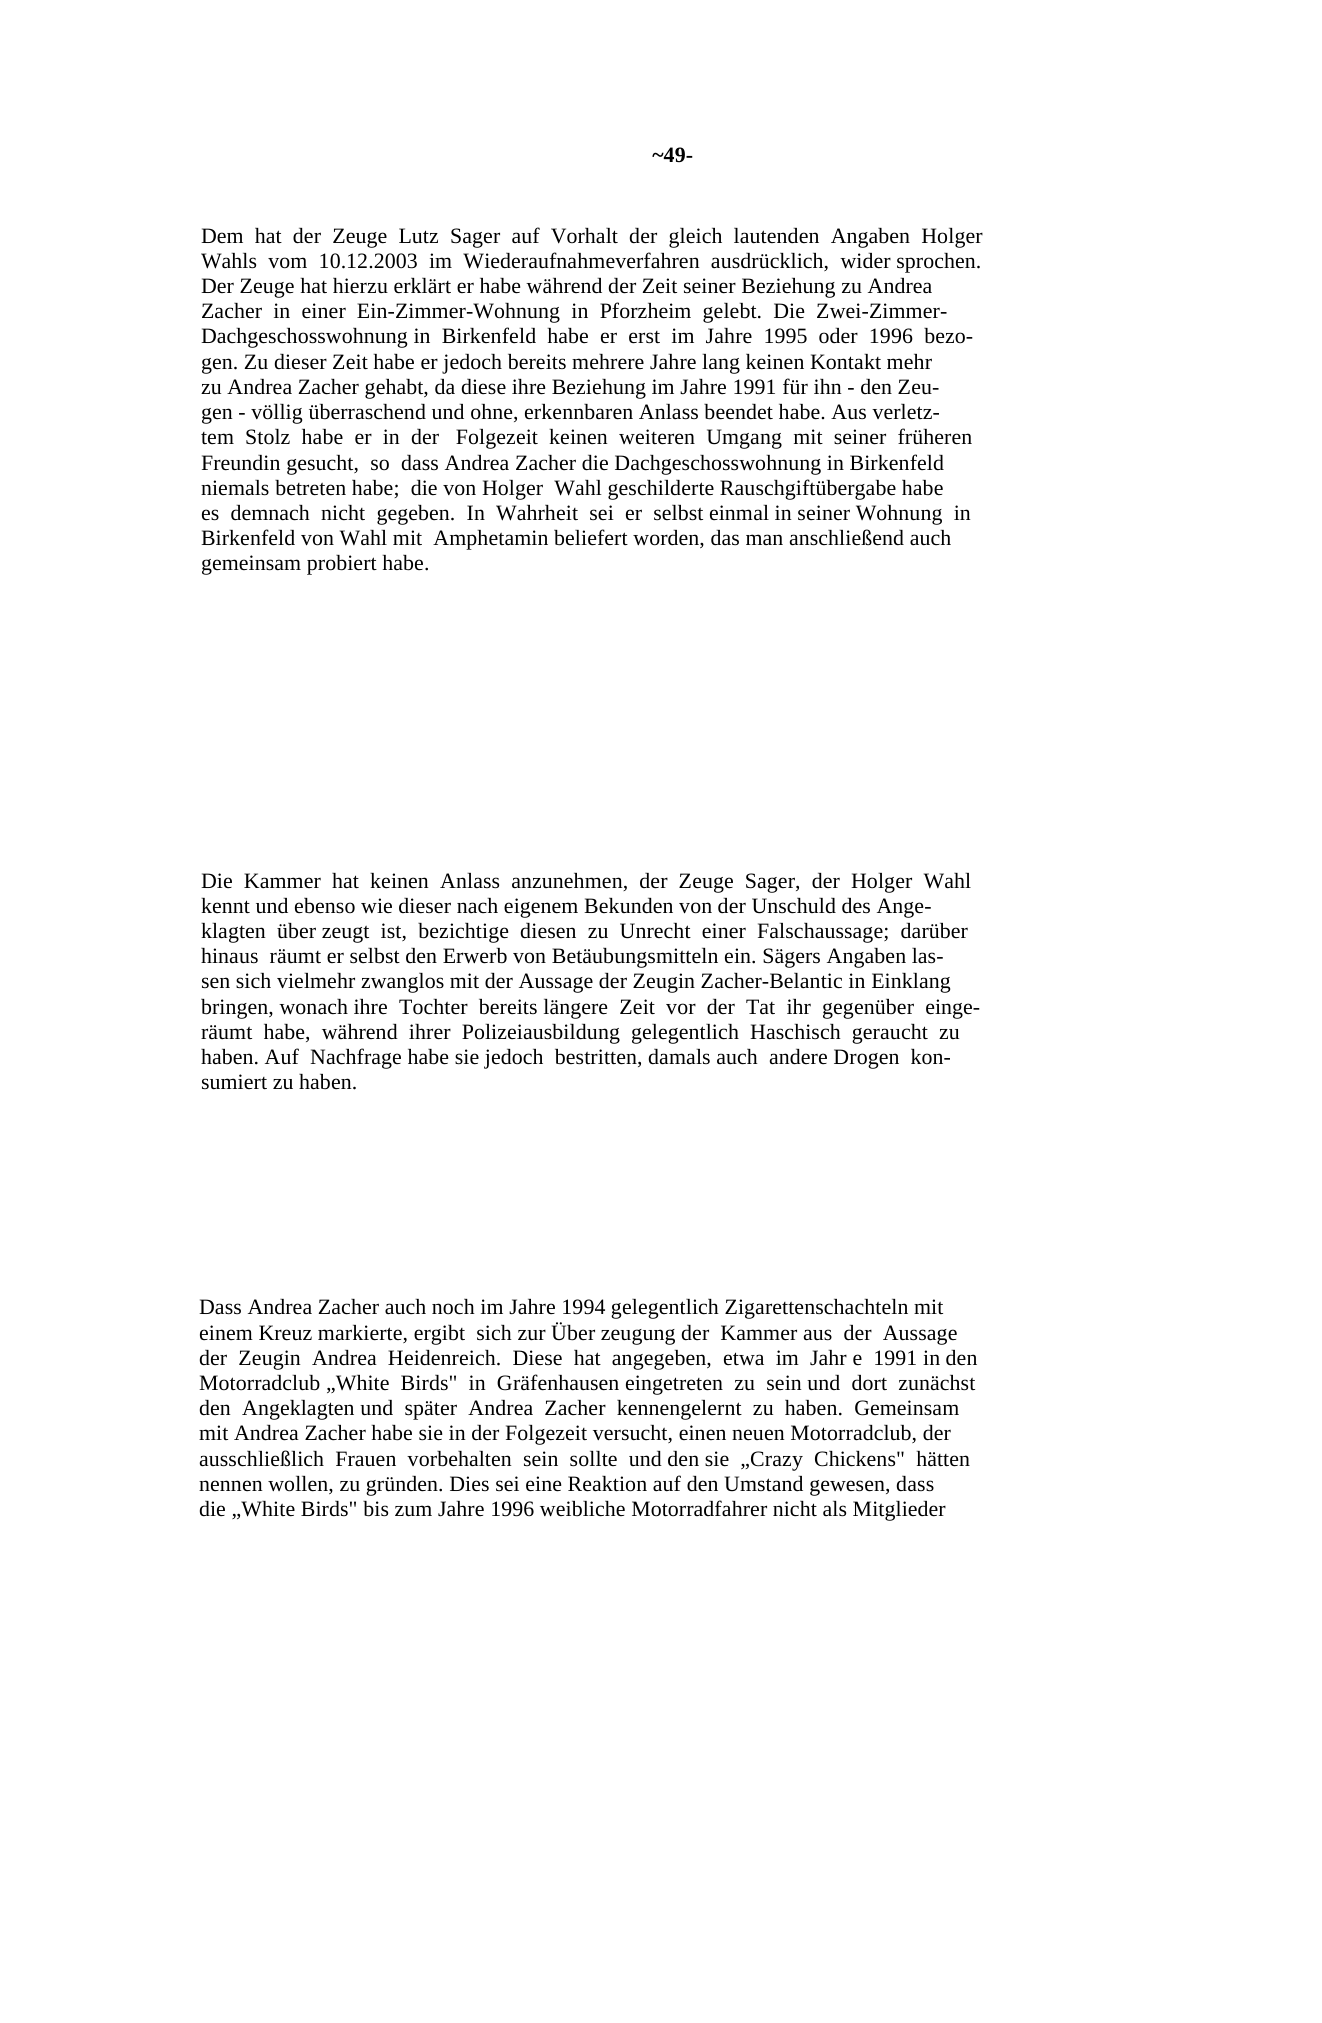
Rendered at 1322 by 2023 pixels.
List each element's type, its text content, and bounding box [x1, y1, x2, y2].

text gen - völlig überraschend und ohne, erkennbaren Anlass beendet habe. Aus verletz- [201, 399, 1296, 424]
text Birkenfeld von Wahl mit Amphetamin beliefert worden, das man anschließend auch [201, 525, 1296, 550]
text bringen, wonach ihre Tochter bereits längere Zeit vor der Tat ihr gegenüber einge- [201, 994, 1296, 1019]
text einem Kreuz markierte, ergibt sich zur Über zeugung der Kammer aus der Aussage [199, 1319, 1296, 1345]
text es demnach nicht gegeben. In Wahrheit sei er selbst einmal in seiner Wohnung in [201, 500, 1296, 525]
text klagten über zeugt ist, bezichtige diesen zu Unrecht einer Falschaussage; darüber [201, 918, 1296, 943]
text haben. Auf Nachfrage habe sie jedoch bestritten, damals auch andere Drogen kon- [201, 1044, 1296, 1069]
text nennen wollen, zu gründen. Dies sei eine Reaktion auf den Umstand gewesen, dass [199, 1471, 1296, 1496]
text sumiert zu haben. [201, 1069, 1296, 1094]
text mit Andrea Zacher habe sie in der Folgezeit versucht, einen neuen Motorradclub, der [199, 1420, 1296, 1446]
text gen. Zu dieser Zeit habe er jedoch bereits mehrere Jahre lang keinen Kontakt mehr [201, 349, 1296, 374]
text den Angeklagten und später Andrea Zacher kennengelernt zu haben. Gemeinsam [199, 1395, 1296, 1420]
text Die Kammer hat keinen Anlass anzunehmen, der Zeuge Sager, der Holger Wahl [201, 868, 1296, 893]
text hinaus räumt er selbst den Erwerb von Betäubungsmitteln ein. Sägers Angaben las- [201, 943, 1296, 968]
text Zacher in einer Ein-Zimmer-Wohnung in Pforzheim gelebt. Die Zwei-Zimmer- [201, 298, 1296, 323]
text Dass Andrea Zacher auch noch im Jahre 1994 gelegentlich Zigarettenschachteln mit [199, 1294, 1296, 1319]
text tem Stolz habe er in der Folgezeit keinen weiteren Umgang mit seiner früheren [201, 424, 1296, 449]
text zu Andrea Zacher gehabt, da diese ihre Beziehung im Jahre 1991 für ihn - den Zeu- [201, 374, 1296, 399]
text kennt und ebenso wie dieser nach eigenem Bekunden von der Unschuld des Ange- [201, 893, 1296, 918]
text sen sich vielmehr zwanglos mit der Aussage der Zeugin Zacher-Belantic in Einklang [201, 968, 1296, 994]
text ausschließlich Frauen vorbehalten sein sollte und den sie „Crazy Chickens" hätten [199, 1446, 1296, 1471]
text der Zeugin Andrea Heidenreich. Diese hat angegeben, etwa im Jahr e 1991 in den [199, 1345, 1296, 1370]
text Wahls vom 10.12.2003 im Wiederaufnahmeverfahren ausdrücklich, wider sprochen. [201, 248, 1296, 273]
text niemals betreten habe; die von Holger Wahl geschilderte Rauschgiftübergabe habe [201, 475, 1296, 500]
text Freundin gesucht, so dass Andrea Zacher die Dachgeschosswohnung in Birkenfeld [201, 449, 1296, 475]
text Dachgeschosswohnung in Birkenfeld habe er erst im Jahre 1995 oder 1996 bezo- [201, 323, 1296, 349]
text Dem hat der Zeuge Lutz Sager auf Vorhalt der gleich lautenden Angaben Holger [201, 223, 1296, 248]
text ~49- [652, 142, 766, 167]
text räumt habe, während ihrer Polizeiausbildung gelegentlich Haschisch geraucht zu [201, 1019, 1296, 1044]
text Der Zeuge hat hierzu erklärt er habe während der Zeit seiner Beziehung zu Andrea [201, 273, 1296, 298]
text Motorradclub „White Birds" in Gräfenhausen eingetreten zu sein und dort zunächst [199, 1370, 1296, 1395]
text gemeinsam probiert habe. [201, 550, 1296, 576]
text die „White Birds" bis zum Jahre 1996 weibliche Motorradfahrer nicht als Mitglieder [199, 1496, 1296, 1521]
